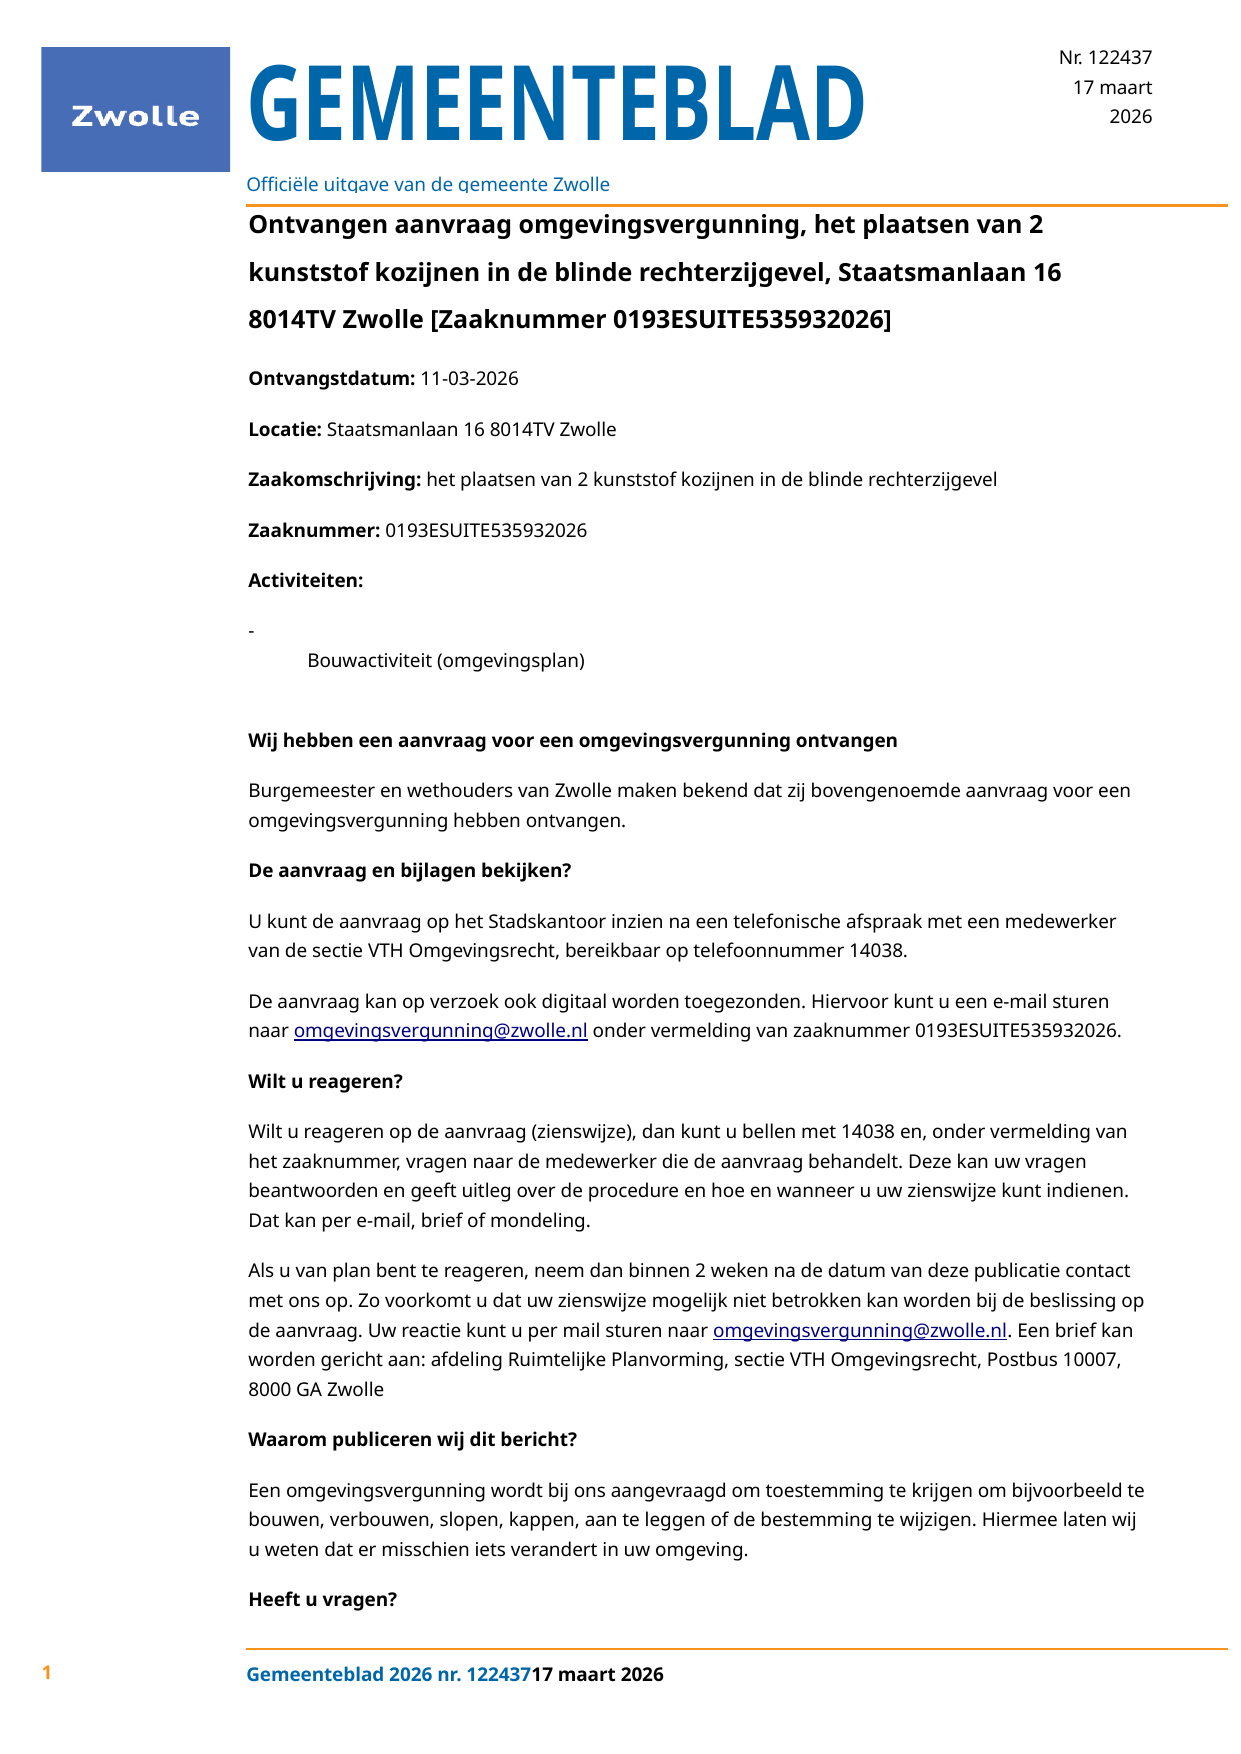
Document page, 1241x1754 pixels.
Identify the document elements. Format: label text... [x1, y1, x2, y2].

text Burgemeester en wethouders van Zwolle maken bekend dat zij bovengenoemde aanvraag voor een omgevingsvergunning hebben ontvangen. [248, 778, 1152, 833]
text De aanvraag kan op verzoek ook digitaal worden toegezonden. Hiervoor kunt u een e-mail sturen naar omgevingsvergunning@zwolle.nl onder vermelding van zaaknummer 0193ESUITE535932026. [248, 988, 1152, 1043]
text Activiteiten: [248, 567, 1152, 593]
text Heeft u vragen? [248, 1586, 1152, 1612]
text Waarom publiceren wij dit bericht? [248, 1426, 1152, 1452]
text Ontvangstdatum: 11-03-2026 [248, 366, 1152, 391]
text Ontvangen aanvraag omgevingsvergunning, het plaatsen van 2 kunststof kozijnen in de blinde rechterzijgevel, Staatsmanlaan 16 8014TV Zwolle [Zaaknummer 0193ESUITE535932026] [248, 207, 1152, 336]
picture [41, 47, 231, 172]
text De aanvraag en bijlagen bekijken? [248, 858, 1152, 883]
text Locatie: Staatsmanlaan 16 8014TV Zwolle [248, 416, 1152, 442]
text Als u van plan bent te reageren, neem dan binnen 2 weken na de datum van deze publicatie contact met ons op. Zo voorkomt u dat uw zienswijze mogelijk niet betrokken kan worden bij de beslissing op de aanvraag. Uw reactie kunt u per mail sturen naar omgevingsvergunning@zwolle.nl. Een brief kan worden gericht aan: afdeling Ruimtelijke Planvorming, sectie VTH Omgevingsrecht, Postbus 10007, 8000 GA Zwolle [248, 1258, 1152, 1402]
text Wilt u reageren? [248, 1068, 1152, 1094]
list Bouwactiviteit (omgevingsplan) [248, 647, 1152, 673]
text Zaakomschrijving: het plaatsen van 2 kunststof kozijnen in de blinde rechterzijgevel [248, 466, 1152, 492]
text Wij hebben een aanvraag voor een omgevingsvergunning ontvangen [248, 727, 1152, 753]
text Zaaknummer: 0193ESUITE535932026 [248, 517, 1152, 542]
text Een omgevingsvergunning wordt bij ons aangevraagd om toestemming te krijgen om bijvoorbeeld te bouwen, verbouwen, slopen, kappen, aan te leggen of de bestemming te wijzigen. Hiermee laten wij u weten dat er misschien iets verandert in uw omgeving. [248, 1477, 1152, 1562]
text U kunt de aanvraag op het Stadskantoor inzien na een telefonische afspraak met een medewerker van de sectie VTH Omgevingsrecht, bereikbaar op telefoonnummer 14038. [248, 908, 1152, 963]
text Wilt u reageren op de aanvraag (zienswijze), dan kunt u bellen met 14038 en, onder vermelding van het zaaknummer, vragen naar de medewerker die de aanvraag behandelt. Deze kan uw vragen beantwoorden en geeft uitleg over de procedure en hoe en wanneer u uw zienswijze kunt indienen. Dat kan per e-mail, brief of mondeling. [248, 1118, 1152, 1233]
